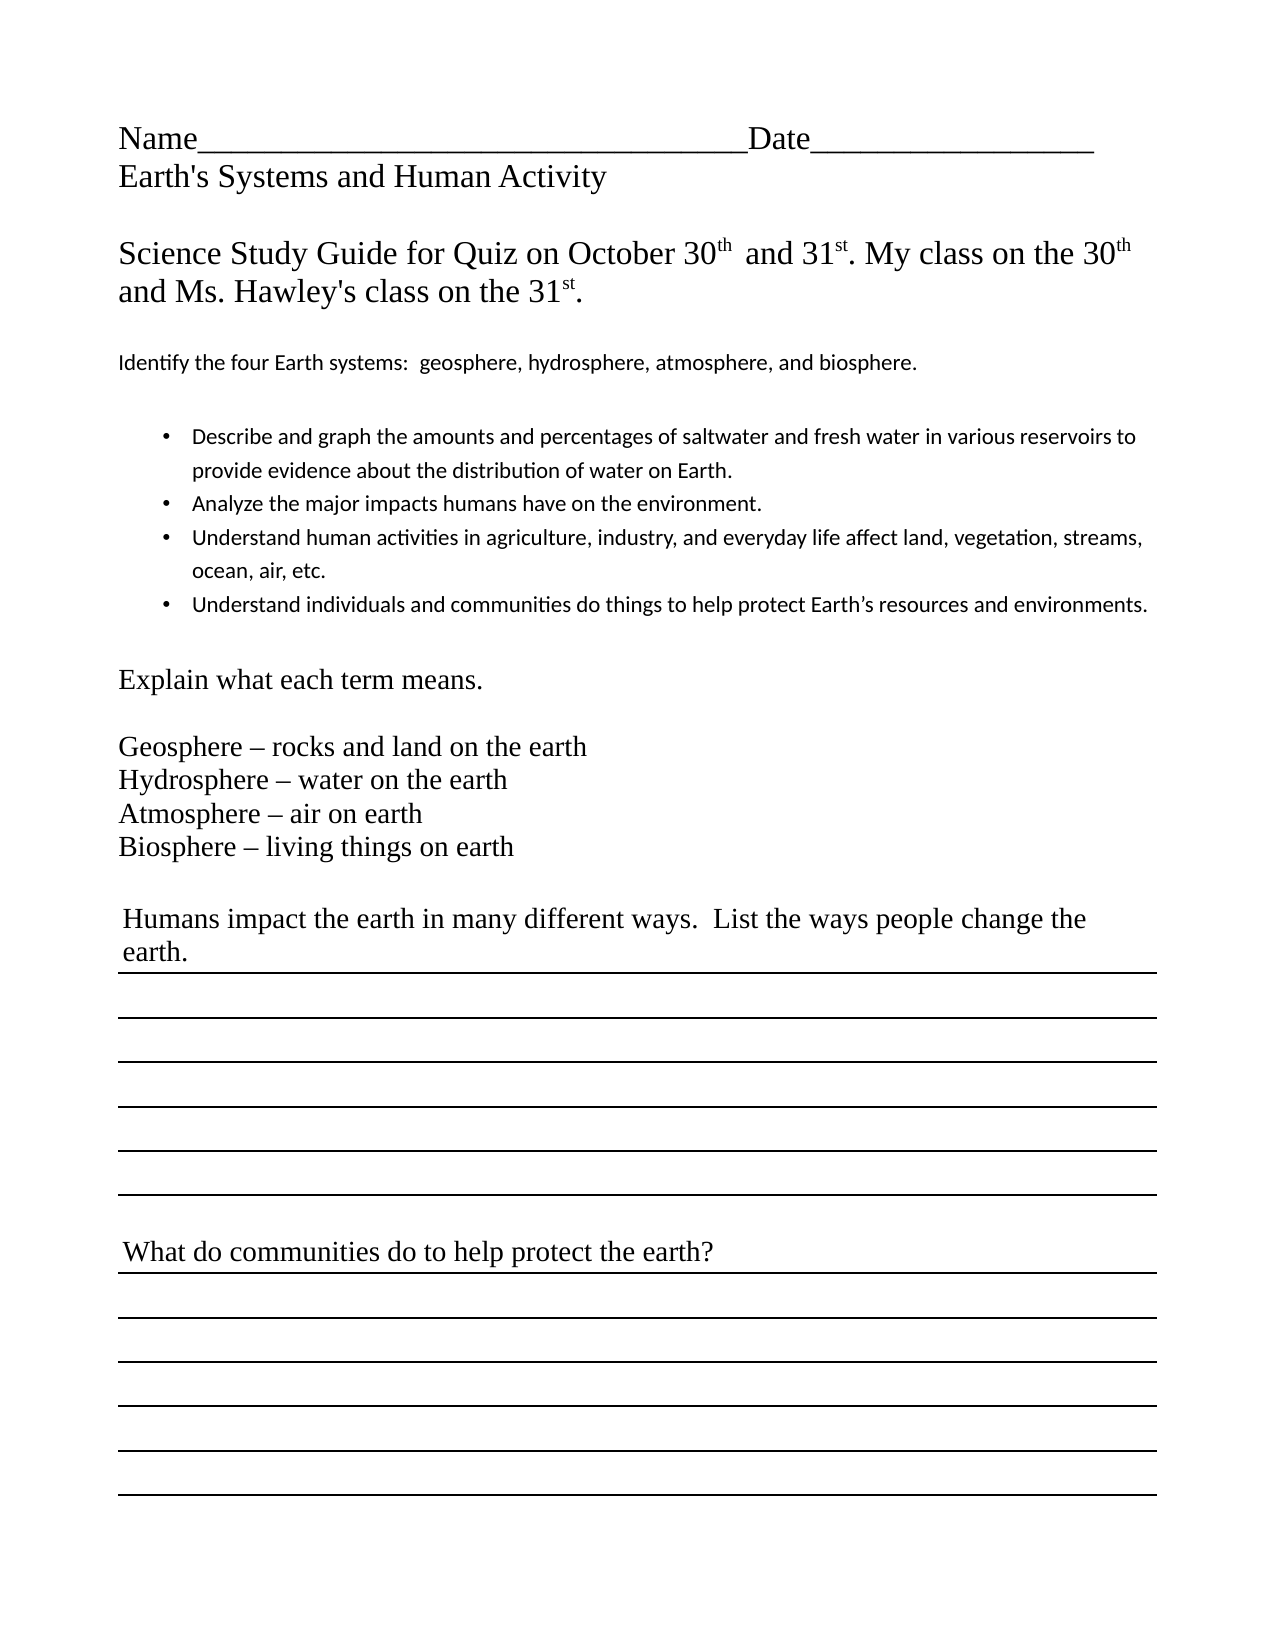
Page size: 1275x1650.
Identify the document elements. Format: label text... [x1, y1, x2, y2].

text Earth's Systems and Human Activity [118, 156, 1157, 195]
text What do communities do to help protect the earth? [118, 1230, 1157, 1272]
text Biosphere – living things on earth [118, 829, 1157, 863]
list Describe and graph the amounts and percentages of saltwater and fresh water in various reservoirs to provide evidence about the distribution of water on Earth. [162, 422, 1157, 484]
text Humans impact the earth in many different ways. List the ways people change the earth. [118, 897, 1157, 972]
list Analyze the major impacts humans have on the environment. [162, 489, 1157, 517]
text Explain what each term means. [118, 662, 1157, 695]
text Identify the four Earth systems: geosphere, hydrosphere, atmosphere, and biosphere. [118, 348, 1157, 376]
text Atmosphere – air on earth [118, 796, 1157, 829]
list Understand human activities in agriculture, industry, and everyday life affect land, vegetation, streams, ocean, air, etc. [162, 523, 1157, 584]
text Hydrosphere – water on the earth [118, 762, 1157, 796]
text Science Study Guide for Quiz on October 30th and 31st. My class on the 30th and Ms. Hawley's class on the 31st. [118, 233, 1157, 310]
text Geosphere – rocks and land on the earth [118, 729, 1157, 762]
list Understand individuals and communities do things to help protect Earth’s resources and environments. [162, 590, 1157, 618]
text Name_________________________________Date_________________ [118, 118, 1157, 156]
